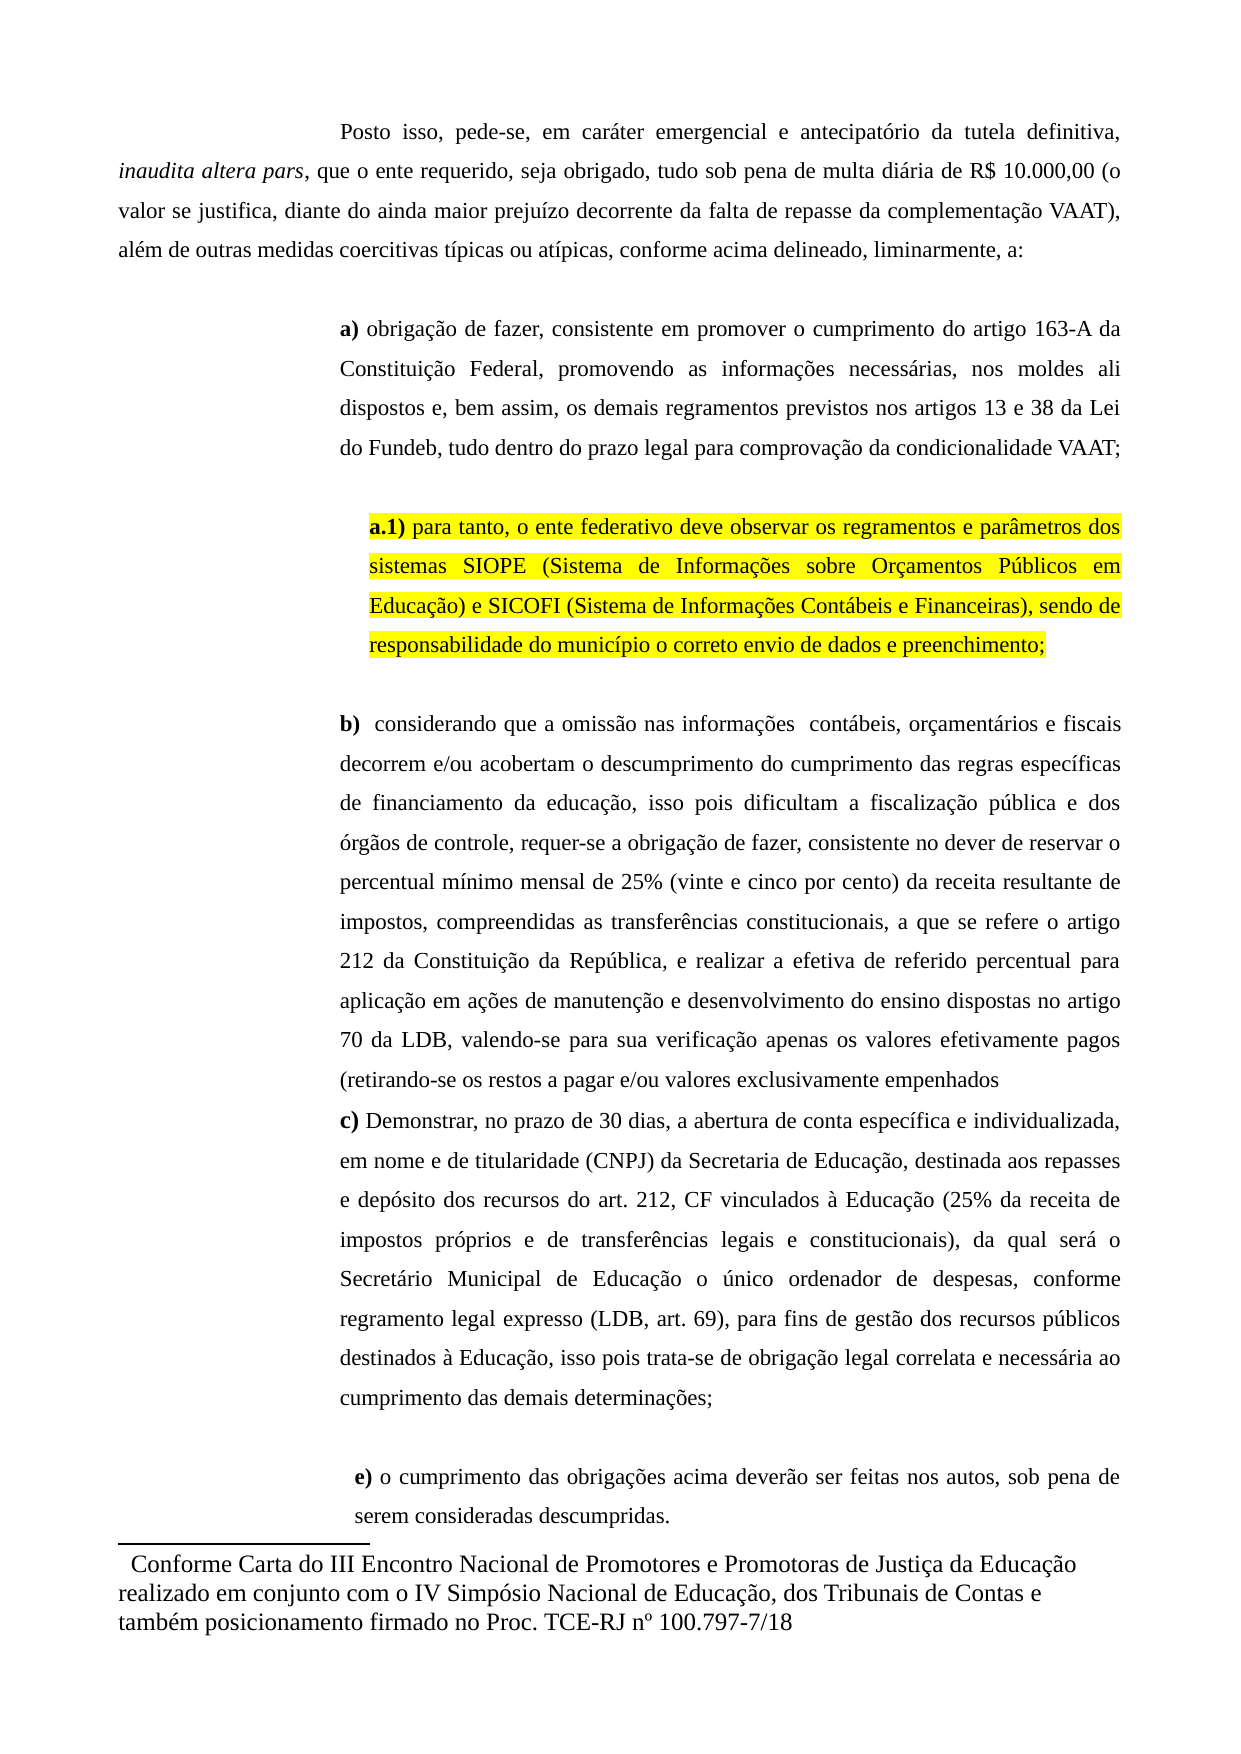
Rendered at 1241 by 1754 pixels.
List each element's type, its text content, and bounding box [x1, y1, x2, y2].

text Conforme Carta do III Encontro Nacional de Promotores e Promotoras de Justiça da Educação realizado em conjunto com o IV Simpósio Nacional de Educação, dos Tribunais de Contas e também posicionamento firmado no Proc. TCE-RJ nº 100.797-7/18 [118, 1549, 1122, 1636]
text c) Demonstrar, no prazo de 30 dias, a abertura de conta específica e individualizada, em nome e de titularidade (CNPJ) da Secretaria de Educação, destinada aos repasses e depósito dos recursos do art. 212, CF vinculados à Educação (25% da receita de impostos próprios e de transferências legais e constitucionais), da qual será o Secretário Municipal de Educação o único ordenador de despesas, conforme regramento legal expresso (LDB, art. 69), para fins de gestão dos recursos públicos destinados à Educação, isso pois trata-se de obrigação legal correlata e necessária ao cumprimento das demais determinações; [339, 1105, 1122, 1410]
text Posto isso, pede-se, em caráter emergencial e antecipatório da tutela definitiva, inaudita altera pars, que o ente requerido, seja obrigado, tudo sob pena de multa diária de R$ 10.000,00 (o valor se justifica, diante do ainda maior prejuízo decorrente da falta de repasse da complementação VAAT), além de outras medidas coercitivas típicas ou atípicas, conforme acima delineado, liminarmente, a: [118, 118, 1122, 263]
text e) o cumprimento das obrigações acima deverão ser feitas nos autos, sob pena de serem consideradas descumpridas. [354, 1463, 1122, 1529]
text a) obrigação de fazer, consistente em promover o cumprimento do artigo 163-A da Constituição Federal, promovendo as informações necessárias, nos moldes ali dispostos e, bem assim, os demais regramentos previstos nos artigos 13 e 38 da Lei do Fundeb, tudo dentro do prazo legal para comprovação da condicionalidade VAAT; [339, 316, 1122, 460]
text a.1) para tanto, o ente federativo deve observar os regramentos e parâmetros dos sistemas SIOPE (Sistema de Informações sobre Orçamentos Públicos em Educação) e SICOFI (Sistema de Informações Contábeis e Financeiras), sendo de responsabilidade do município o correto envio de dados e preenchimento; [369, 513, 1122, 658]
text b) considerando que a omissão nas informações contábeis, orçamentários e fiscais decorrem e/ou acobertam o descumprimento do cumprimento das regras específicas de financiamento da educação, isso pois dificultam a fiscalização pública e dos órgãos de controle, requer-se a obrigação de fazer, consistente no dever de reservar o percentual mínimo mensal de 25% (vinte e cinco por cento) da receita resultante de impostos, compreendidas as transferências constitucionais, a que se refere o artigo 212 da Constituição da República, e realizar a efetiva de referido percentual para aplicação em ações de manutenção e desenvolvimento do ensino dispostas no artigo 70 da LDB, valendo-se para sua verificação apenas os valores efetivamente pagos (retirando-se os restos a pagar e/ou valores exclusivamente empenhados [339, 710, 1122, 1092]
